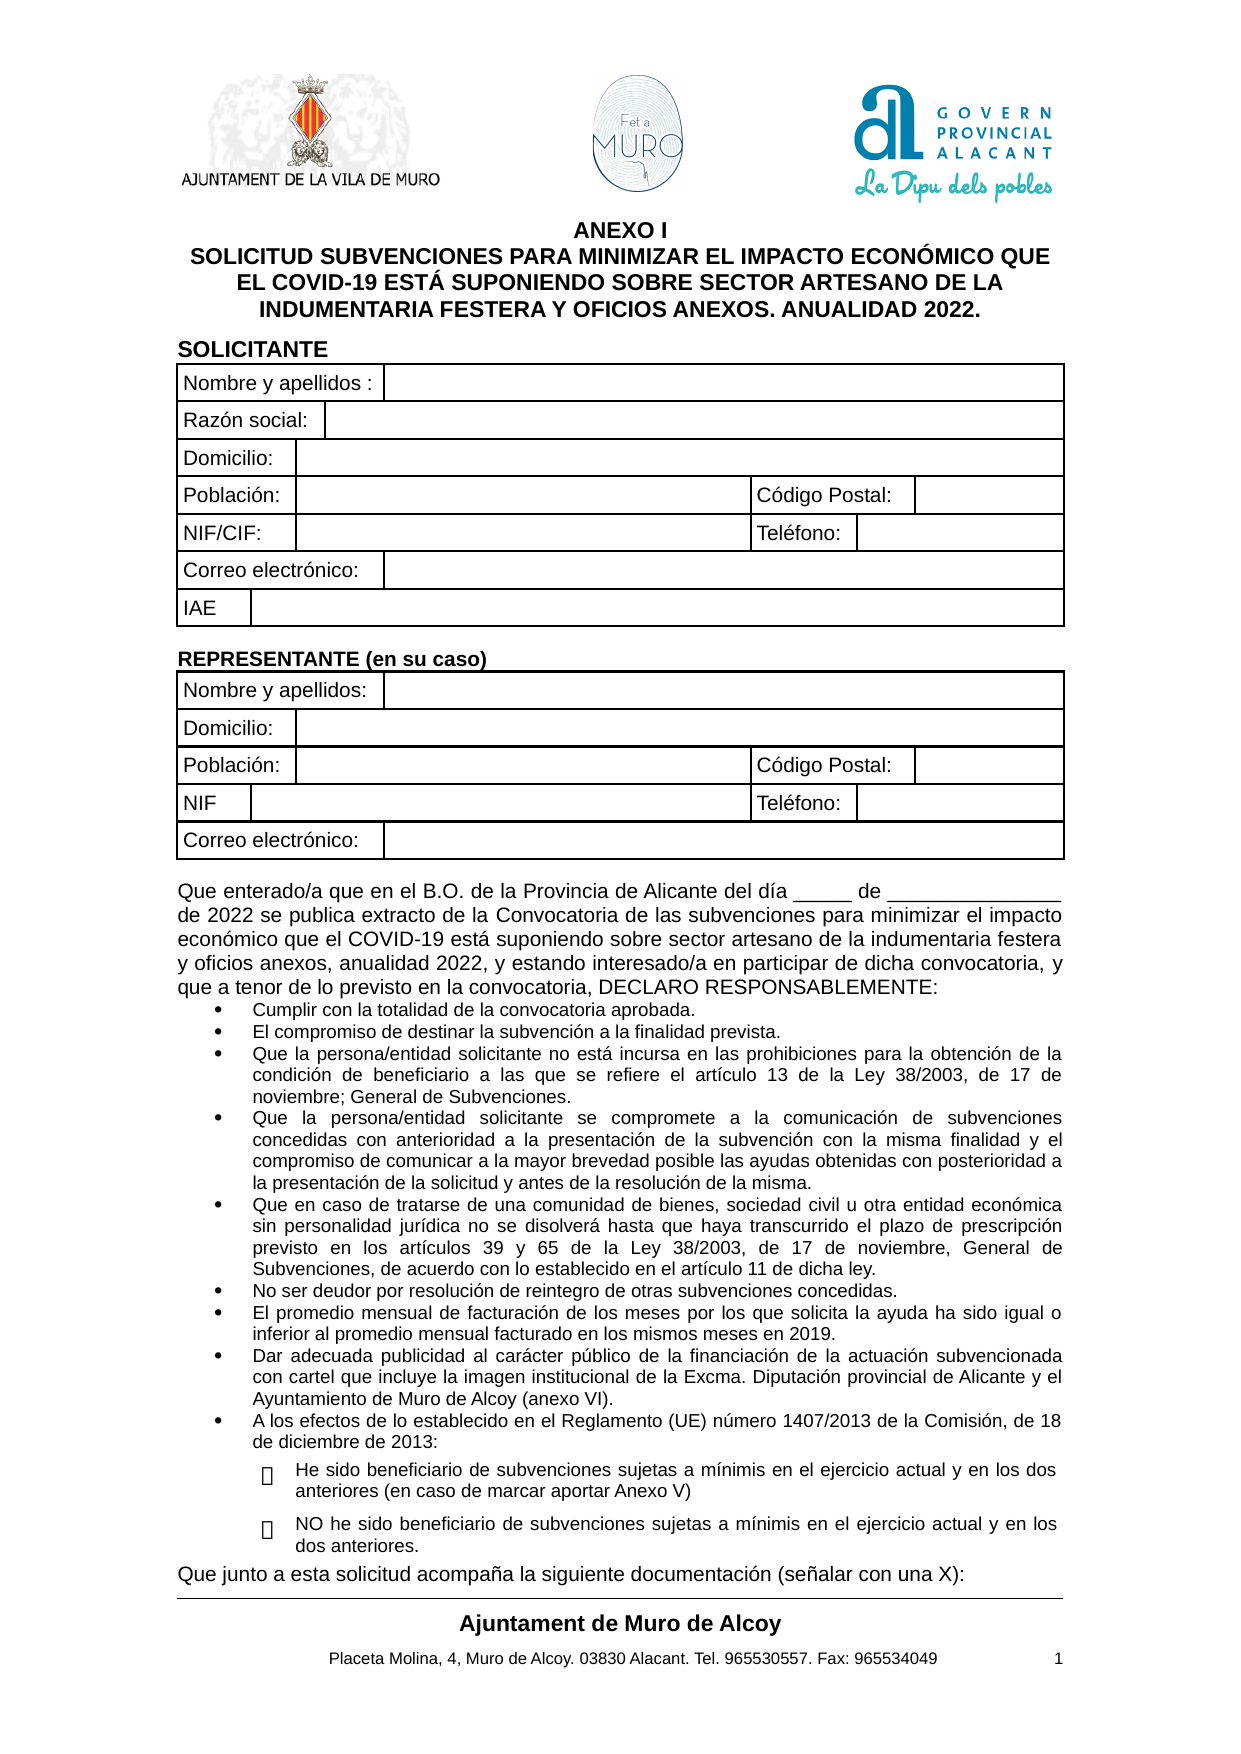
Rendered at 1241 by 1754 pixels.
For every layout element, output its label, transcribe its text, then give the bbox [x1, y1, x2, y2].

text REPRESENTANTE (en su caso) [177, 646, 1063, 670]
table_header [177, 1453, 254, 1507]
table_cell NO he sido beneficiario de subvenciones sujetas a mínimis en el ejercicio actual y en los dos anteriores. [289, 1507, 1063, 1562]
table_cell Teléfono: [752, 785, 856, 820]
list No ser deudor por resolución de reintegro de otras subvenciones concedidas. [215, 1280, 1063, 1301]
table_cell Código Postal: [752, 748, 914, 783]
table_cell [385, 552, 1063, 588]
table_cell Código Postal: [752, 477, 914, 513]
table_cell NIF/CIF: [178, 515, 295, 550]
list Cumplir con la totalidad de la convocatoria aprobada. [215, 999, 1063, 1021]
list A los efectos de lo establecido en el Reglamento (UE) número 1407/2013 de la Comisión, de 18 de diciembre de 2013: [215, 1409, 1063, 1453]
table_cell Población: [178, 477, 295, 513]
text SOLICITUD SUBVENCIONES PARA MINIMIZAR EL IMPACTO ECONÓMICO QUE EL COVID-19 ESTÁ SUPONIENDO SOBRE SECTOR ARTESANO DE LA INDUMENTARIA FESTERA Y OFICIOS ANEXOS. ANUALIDAD 2022. [177, 243, 1063, 322]
list Que en caso de tratarse de una comunidad de bienes, sociedad civil u otra entidad económica sin personalidad jurídica no se disolverá hasta que haya transcurrido el plazo de prescripción previsto en los artículos 39 y 65 de la Ley 38/2003, de 17 de noviembre, General de Subvenciones, de acuerdo con lo establecido en el artículo 11 de dicha ley. [215, 1193, 1063, 1280]
table_header  [254, 1453, 289, 1507]
table_cell [252, 590, 1063, 625]
table_cell [385, 823, 1063, 858]
table_cell Teléfono: [752, 515, 856, 550]
list Que la persona/entidad solicitante se compromete a la comunicación de subvenciones concedidas con anterioridad a la presentación de la subvención con la misma finalidad y el compromiso de comunicar a la mayor brevedad posible las ayudas obtenidas con posterioridad a la presentación de la solicitud y antes de la resolución de la misma. [215, 1107, 1063, 1193]
table_cell Correo electrónico: [178, 823, 383, 858]
list El compromiso de destinar la subvención a la finalidad prevista. [215, 1021, 1063, 1042]
table_cell [177, 1507, 254, 1562]
table_cell [858, 785, 1063, 820]
table_cell [252, 785, 750, 820]
table_cell [326, 402, 1063, 438]
table_cell  [254, 1507, 289, 1562]
table_cell Razón social: [178, 402, 324, 438]
list El promedio mensual de facturación de los meses por los que solicita la ayuda ha sido igual o inferior al promedio mensual facturado en los mismos meses en 2019. [215, 1301, 1063, 1345]
table_header Nombre y apellidos: [178, 673, 383, 708]
table_cell NIF [178, 785, 250, 820]
table_cell IAE [178, 590, 250, 625]
table_cell [297, 710, 1063, 745]
picture [844, 82, 1062, 207]
table_header [385, 365, 1063, 400]
table_cell Domicilio: [178, 710, 295, 745]
table_header He sido beneficiario de subvenciones sujetas a mínimis en el ejercicio actual y en los dos anteriores (en caso de marcar aportar Anexo V) [289, 1453, 1063, 1507]
table_cell Población: [178, 748, 295, 783]
list Que la persona/entidad solicitante no está incursa en las prohibiciones para la obtención de la condición de beneficiario a las que se refiere el artículo 13 de la Ley 38/2003, de 17 de noviembre; General de Subvenciones. [215, 1042, 1063, 1107]
table_header [385, 673, 1063, 708]
table_cell [858, 515, 1063, 550]
table_header Nombre y apellidos : [178, 365, 383, 400]
table_cell [297, 748, 750, 783]
table_cell Domicilio: [178, 440, 295, 475]
table_cell [297, 477, 750, 513]
table_cell [916, 477, 1063, 513]
picture [592, 75, 684, 192]
picture [178, 74, 442, 187]
table_cell [297, 515, 750, 550]
table_cell Correo electrónico: [178, 552, 383, 588]
text SOLICITANTE [177, 336, 1063, 363]
table_cell [297, 440, 1063, 475]
text Que junto a esta solicitud acompaña la siguiente documentación (señalar con una X): [177, 1562, 1063, 1586]
list Dar adecuada publicidad al carácter público de la financiación de la actuación subvencionada con cartel que incluye la imagen institucional de la Excma. Diputación provincial de Alicante y el Ayuntamiento de Muro de Alcoy (anexo VI). [215, 1345, 1063, 1409]
table_cell [916, 748, 1063, 783]
text ANEXO I [177, 217, 1063, 243]
text Que enterado/a que en el B.O. de la Provincia de Alicante del día _____ de _______________ de 2022 se publica extracto de la Convocatoria de las subvenciones para minimizar el impacto económico que el COVID-19 está suponiendo sobre sector artesano de la indumentaria festera y oficios anexos, anualidad 2022, y estando interesado/a en participar de dicha convocatoria, y que a tenor de lo previsto en la convocatoria, DECLARO RESPONSABLEMENTE: [177, 879, 1063, 999]
